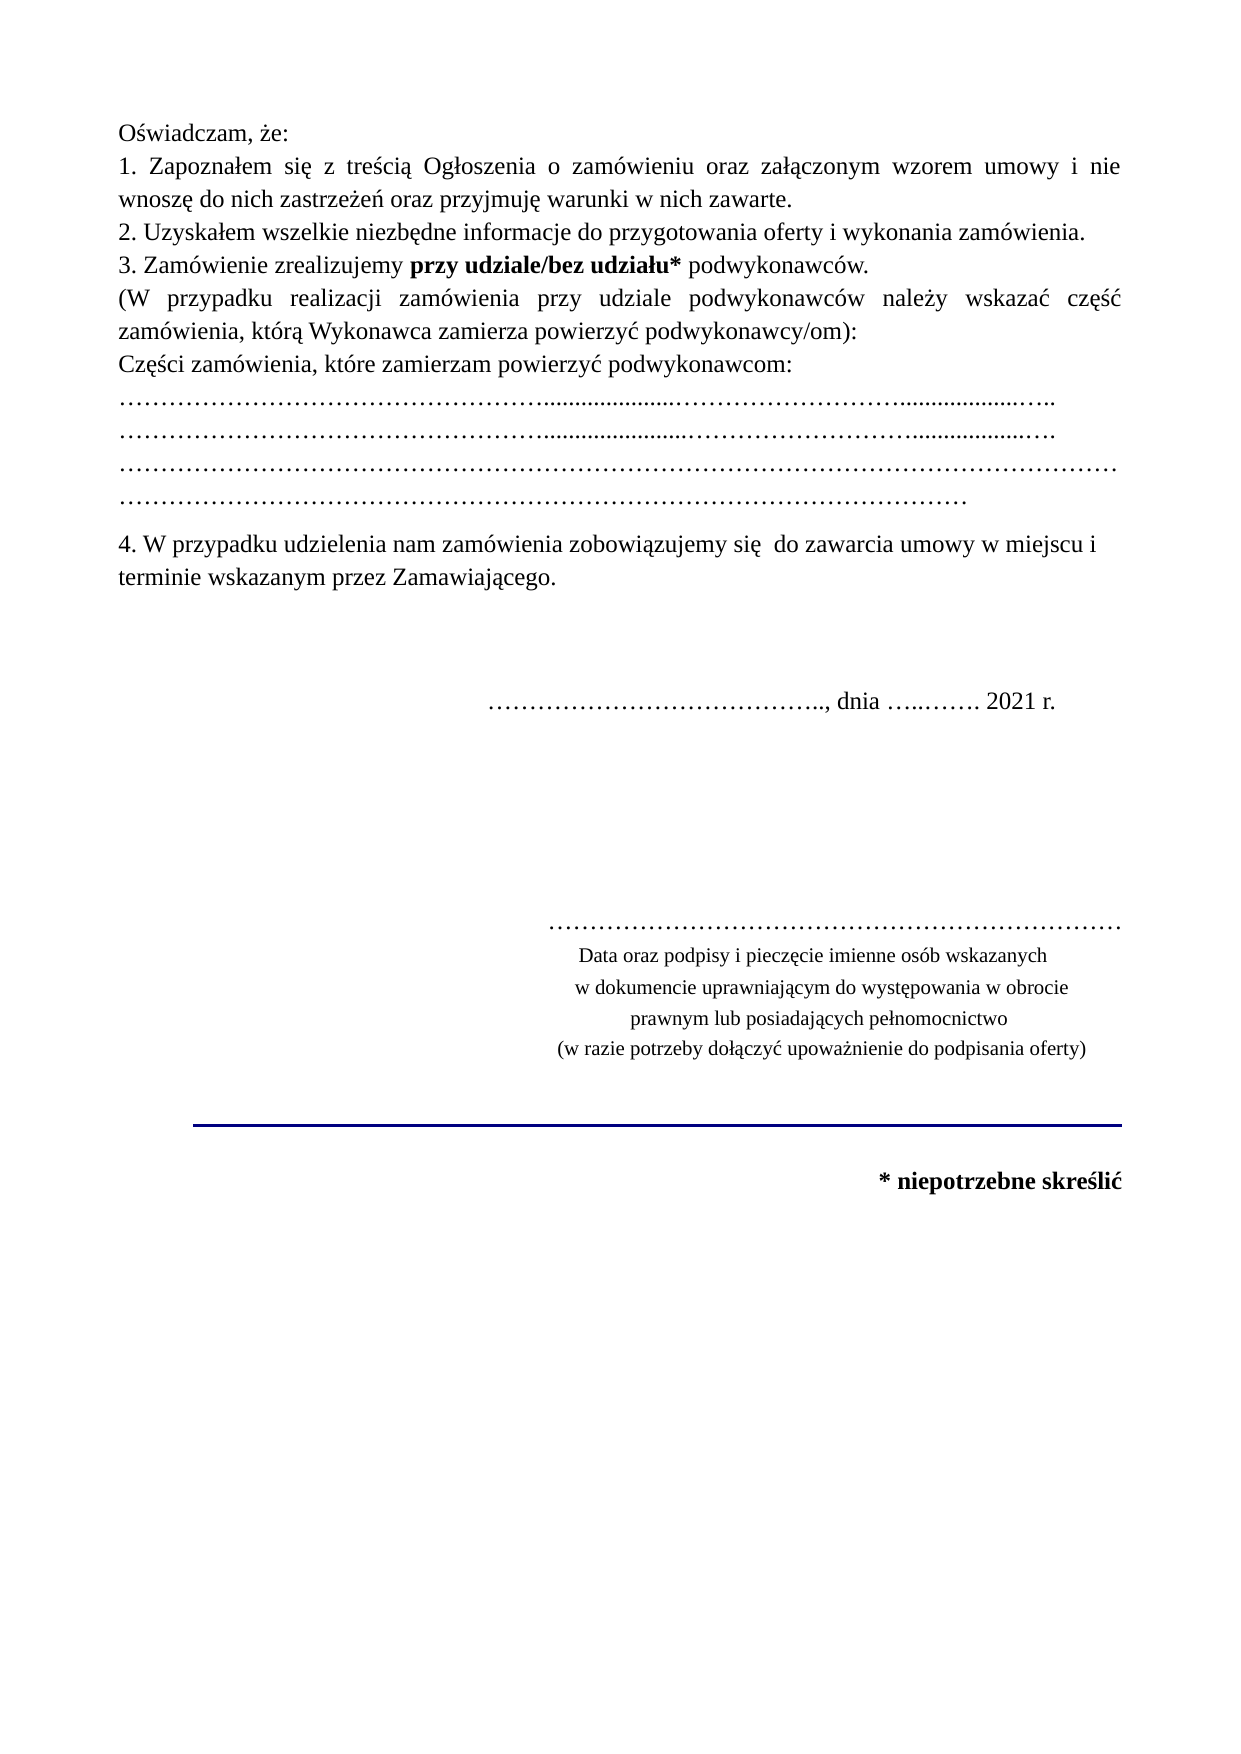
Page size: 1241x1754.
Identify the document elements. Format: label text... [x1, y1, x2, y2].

text (W przypadku realizacji zamówienia przy udziale podwykonawców należy wskazać część zamówienia, którą Wykonawca zamierza powierzyć podwykonawcy/om): [118, 283, 1122, 345]
text …………………………………………….......................………………………..................…. [118, 415, 1122, 444]
text 2. Uzyskałem wszelkie niezbędne informacje do przygotowania oferty i wykonania zamówienia. [118, 217, 1122, 246]
text ………………………………….., dnia …..……. 2021 r. [193, 686, 1122, 715]
text …………………………………………….....................………………………...................….. [118, 382, 1122, 411]
text 3. Zamówienie zrealizujemy przy udziale/bez udziału* podwykonawców. [118, 250, 1122, 279]
text prawnym lub posiadających pełnomocnictwo [193, 1005, 1122, 1029]
text w dokumencie uprawniającym do występowania w obrocie [193, 975, 1122, 999]
text Części zamówienia, które zamierzam powierzyć podwykonawcom: [118, 349, 1122, 378]
text Oświadczam, że: [118, 118, 1122, 147]
list 4. W przypadku udzielenia nam zamówienia zobowiązujemy się do zawarcia umowy w miejscu i terminie wskazanym przez Zamawiającego. [118, 529, 1122, 591]
text …………………………………………………………… [193, 906, 1122, 935]
text * niepotrzebne skreślić [118, 1166, 1122, 1195]
text Data oraz podpisy i pieczęcie imienne osób wskazanych [193, 939, 1122, 968]
text …………………………………………………………………………………………………………………………………………………………………………………………………… [118, 448, 1122, 510]
text 1. Zapoznałem się z treścią Ogłoszenia o zamówieniu oraz załączonym wzorem umowy i nie wnoszę do nich zastrzeżeń oraz przyjmuję warunki w nich zawarte. [118, 151, 1122, 213]
text (w razie potrzeby dołączyć upoważnienie do podpisania oferty) [193, 1036, 1122, 1124]
